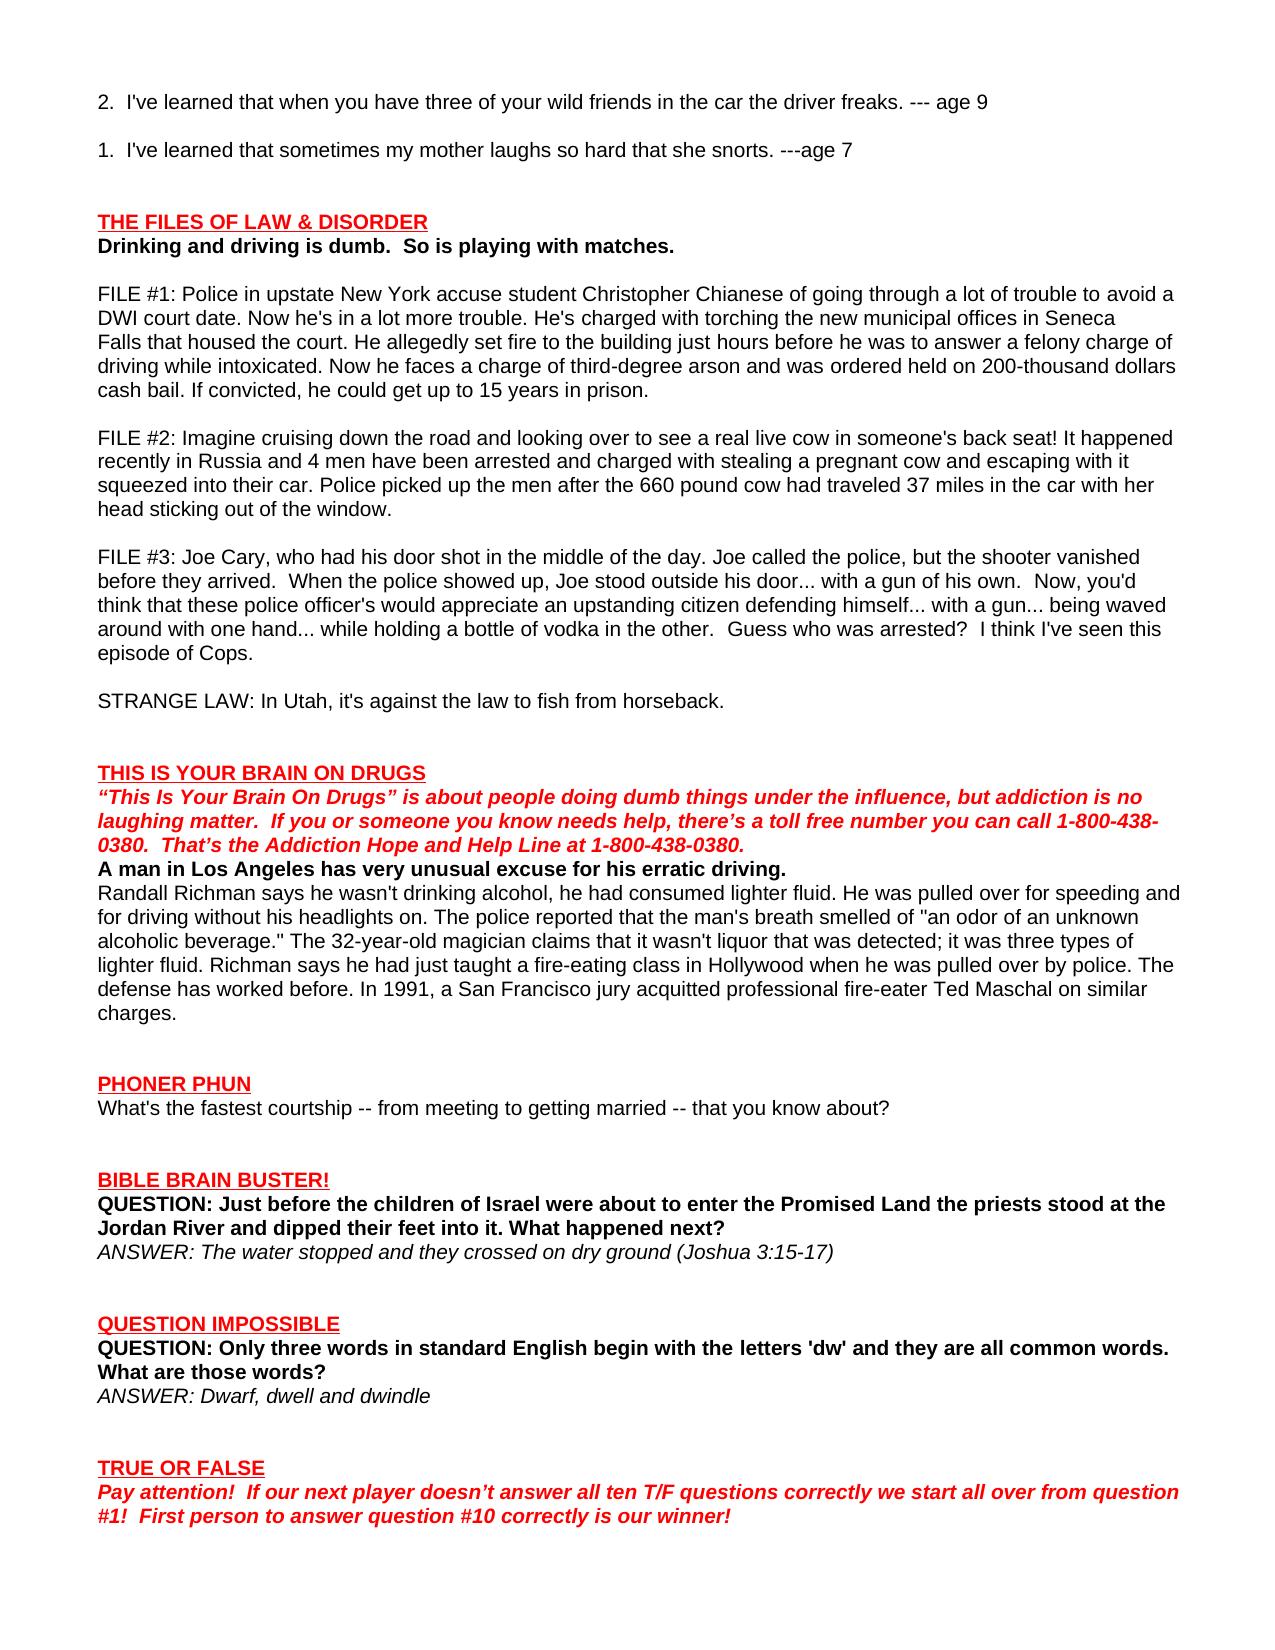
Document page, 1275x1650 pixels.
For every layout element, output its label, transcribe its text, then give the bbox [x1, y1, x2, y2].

text Pay attention! If our next player doesn’t answer all ten T/F questions correctly we start all over from question #1! First person to answer question #10 correctly is our winner! [97, 1479, 1185, 1527]
text STRANGE LAW: In Utah, it's against the law to fish from horseback. [97, 689, 1185, 713]
text ANSWER: Dwarf, dwell and dwindle [97, 1384, 1185, 1432]
text “This Is Your Brain On Drugs” is about people doing dumb things under the influence, but addiction is no laughing matter. If you or someone you know needs help, there’s a toll free number you can call 1-800-438-0380. That’s the Addiction Hope and Help Line at 1-800-438-0380. [97, 785, 1185, 857]
text FILE #2: Imagine cruising down the road and looking over to see a real live cow in someone's back seat! It happened recently in Russia and 4 men have been arrested and charged with stealing a pregnant cow and escaping with it squeezed into their car. Police picked up the men after the 660 pound cow had traveled 37 miles in the car with her head sticking out of the window. [97, 425, 1185, 521]
text THE FILES OF LAW & DISORDER [97, 210, 1185, 234]
text TRUE OR FALSE [97, 1456, 1185, 1479]
text QUESTION: Only three words in standard English begin with the letters 'dw' and they are all common words. What are those words? [97, 1336, 1185, 1384]
text Drinking and driving is dumb. So is playing with matches. [97, 234, 1185, 258]
text A man in Los Angeles has very unusual excuse for his erratic driving. [97, 857, 1185, 881]
text QUESTION: Just before the children of Israel were about to enter the Promised Land the priests stood at the Jordan River and dipped their feet into it. What happened next? ANSWER: The water stopped and they crossed on dry ground (Joshua 3:15-17) [97, 1192, 1185, 1264]
text Randall Richman says he wasn't drinking alcohol, he had consumed lighter fluid. He was pulled over for speeding and for driving without his headlights on. The police reported that the man's breath smelled of "an odor of an unknown alcoholic beverage." The 32-year-old magician claims that it wasn't liquor that was detected; it was three types of lighter fluid. Richman says he had just taught a fire-eating class in Hollywood when he was pulled over by police. The defense has worked before. In 1991, a San Francisco jury acquitted professional fire-eater Ted Maschal on similar charges. [97, 881, 1185, 1024]
text QUESTION IMPOSSIBLE [97, 1312, 1185, 1336]
text THIS IS YOUR BRAIN ON DRUGS [97, 761, 1185, 785]
text BIBLE BRAIN BUSTER! [97, 1168, 1185, 1192]
text FILE #1: Police in upstate New York accuse student Christopher Chianese of going through a lot of trouble to avoid a DWI court date. Now he's in a lot more trouble. He's charged with torching the new municipal offices in Seneca Falls that housed the court. He allegedly set fire to the building just hours before he was to answer a felony charge of driving while intoxicated. Now he faces a charge of third-degree arson and was ordered held on 200-thousand dollars cash bail. If convicted, he could get up to 15 years in prison. [97, 282, 1185, 401]
text What's the fastest courtship -- from meeting to getting married -- that you know about? [97, 1096, 1185, 1120]
text PHONER PHUN [97, 1072, 1185, 1096]
text 1. I've learned that sometimes my mother laughs so hard that she snorts. ---age 7 [97, 138, 1185, 162]
text FILE #3: Joe Cary, who had his door shot in the middle of the day. Joe called the police, but the shooter vanished before they arrived. When the police showed up, Joe stood outside his door... with a gun of his own. Now, you'd think that these police officer's would appreciate an upstanding citizen defending himself... with a gun... being waved around with one hand... while holding a bottle of vodka in the other. Guess who was arrested? I think I've seen this episode of Cops. [97, 545, 1185, 665]
text 2. I've learned that when you have three of your wild friends in the car the driver freaks. --- age 9 [97, 90, 1185, 114]
